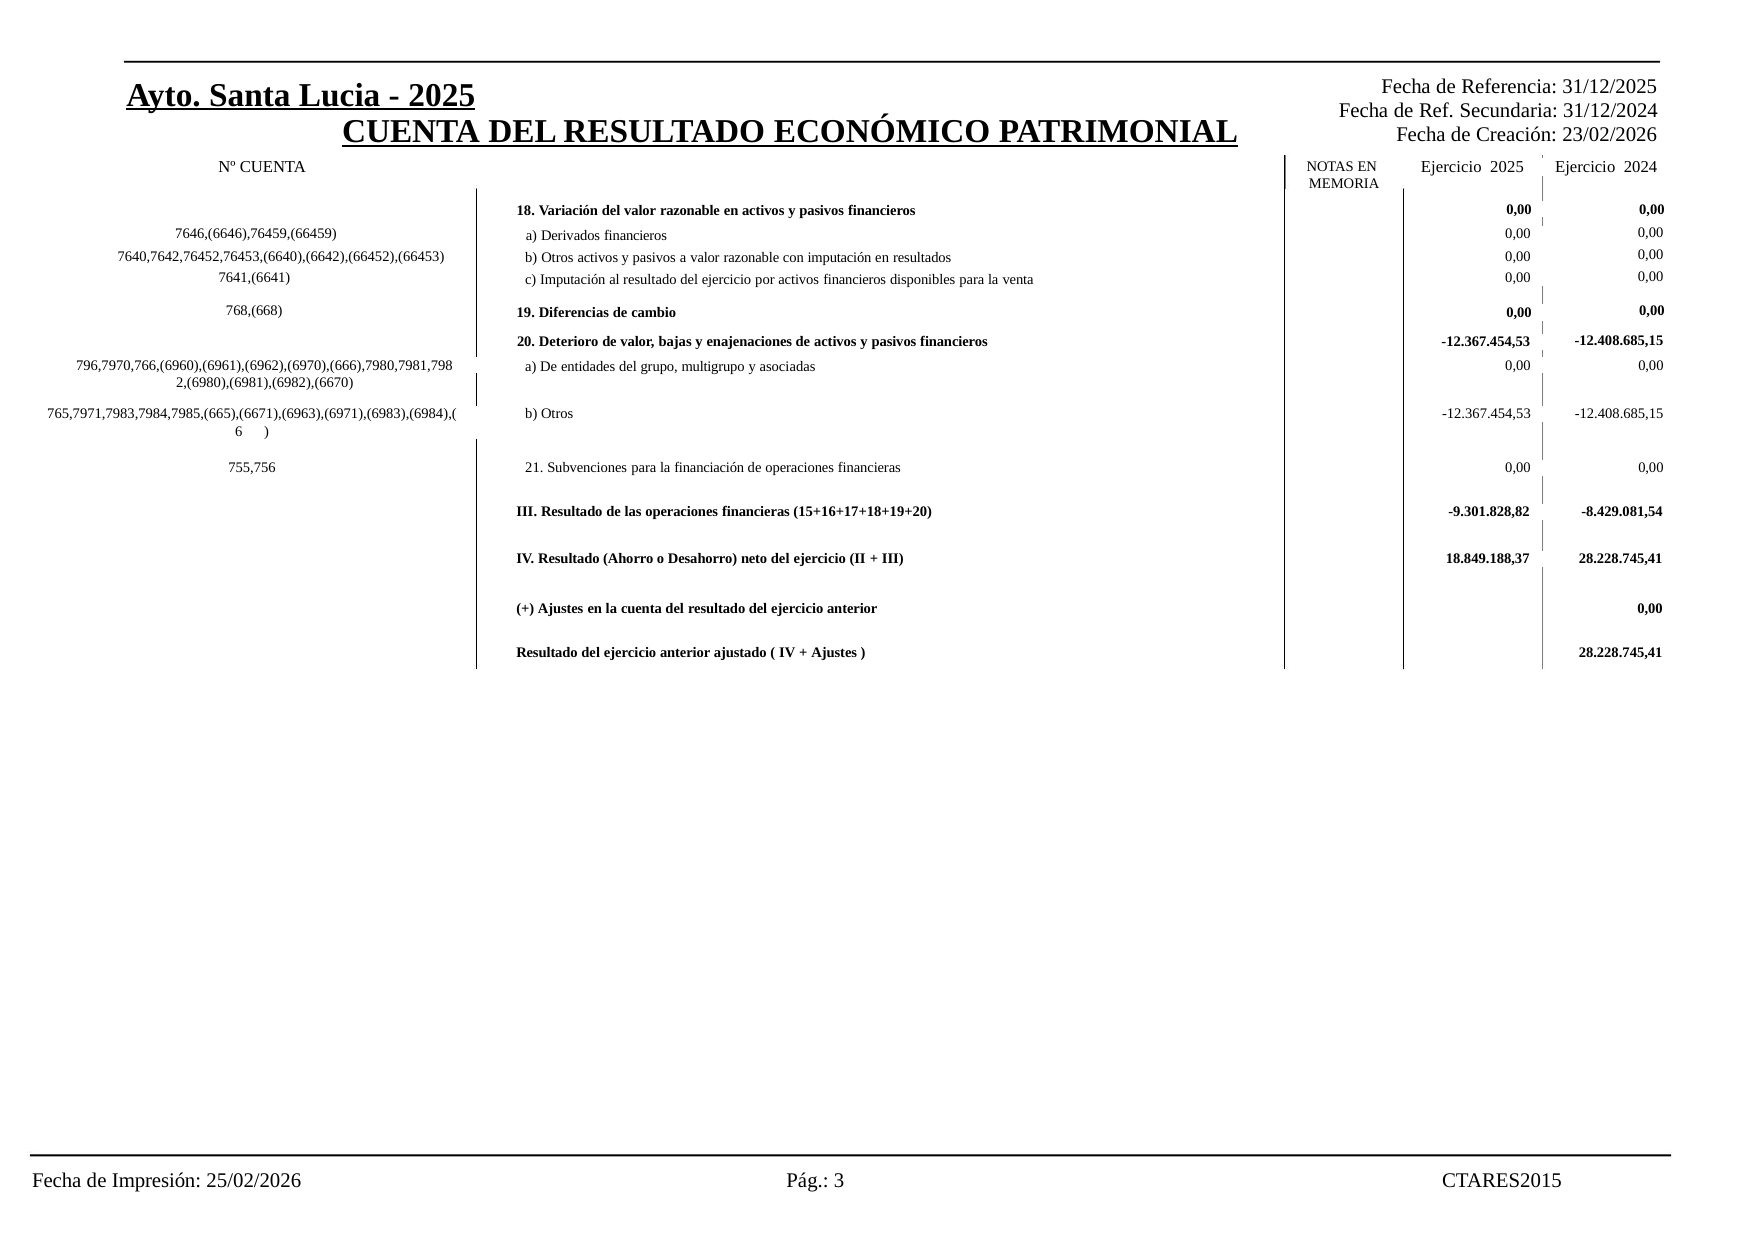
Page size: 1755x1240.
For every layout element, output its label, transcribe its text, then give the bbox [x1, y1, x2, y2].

text 28.228.745,41 [1578, 645, 1684, 661]
text Ejercicio 2024 [1555, 158, 1683, 176]
text Fecha de Ref. Secundaria: 31/12/2024 [1339, 99, 1682, 122]
text 985) [264, 423, 482, 439]
text 18.849.188,37 [1446, 551, 1551, 567]
text IV. Resultado (Ahorro o Desahorro) neto del ejercicio (II + III) [516, 551, 957, 567]
text Fecha de Impresión: 25/02/2026 [32, 1169, 327, 1192]
text 2,(6980),(6981),(6982),(6670) [176, 375, 378, 391]
text b) Otros activos y pasivos a valor razonable con imputación en resultados [525, 249, 1056, 266]
text CUENTA DEL RESULTADO ECONÓMICO PATRIMONIAL [342, 114, 1276, 150]
text 21. Subvenciones para la financiación de operaciones financieras [525, 460, 924, 476]
text c) Imputación al resultado del ejercicio por activos financieros disponibles para la venta [525, 271, 1056, 287]
text 755,756 [228, 460, 297, 476]
text 0,00 [1639, 303, 1686, 319]
text 7 [175, 226, 182, 242]
text 0,00 [1505, 357, 1552, 373]
text III. Resultado de las operaciones financieras (15+16+17+18+19+20) [516, 504, 957, 520]
text Fecha de Creación: 23/02/2026 [1396, 122, 1682, 146]
text 0,00 [1638, 224, 1686, 241]
text 0,00 [1505, 460, 1552, 476]
text Ejercicio 2025 [1421, 158, 1548, 176]
text 7 [226, 303, 233, 319]
text 0,00 [1638, 268, 1686, 284]
text Fecha de Referencia: 31/12/2025 [1381, 75, 1682, 98]
text 19. Diferencias de cambio [516, 304, 700, 321]
text MEMORIA [1309, 176, 1401, 192]
text 18. Variación del valor razonable en activos y pasivos financieros [516, 203, 942, 219]
text 0,00 [1506, 201, 1553, 217]
text -12.408.685,15 [1574, 332, 1685, 349]
text 0,00 [1505, 226, 1553, 242]
text -12.367.454,53 [1441, 334, 1552, 350]
text -8.429.081,54 [1581, 504, 1684, 520]
text 0,00 [1638, 460, 1685, 476]
text 7 [117, 248, 124, 264]
text 0,00 [1639, 201, 1686, 217]
text Pág.: 3 [786, 1169, 869, 1192]
text Nº CUENTA [218, 158, 332, 176]
text 6 [235, 423, 264, 439]
text 646,(6646),76459,(66459) [182, 226, 360, 242]
text 0,00 [1505, 248, 1553, 264]
text 0,00 [1638, 246, 1686, 262]
text NOTAS EN [1306, 158, 1401, 174]
text Ayto. Santa Lucia - 2025 [126, 77, 1276, 114]
text 0,00 [1638, 357, 1685, 373]
text 7 [47, 406, 54, 422]
text 28.228.745,41 [1578, 551, 1684, 567]
text 0,00 [1505, 270, 1553, 286]
text -12.408.685,15 [1574, 406, 1685, 422]
text 65,7971,7983,7984,7985,(665),(6671),(6963),(6971),(6983),(6984),( [54, 406, 482, 422]
text (+) Ajustes en la cuenta del resultado del ejercicio anterior [516, 601, 901, 617]
text -9.301.828,82 [1448, 504, 1551, 520]
text 7641,(6641) [218, 270, 312, 286]
text CTARES2015 [1442, 1169, 1588, 1192]
text b) Otros [525, 406, 595, 422]
text a) Derivados financieros [526, 227, 689, 244]
text -12.367.454,53 [1442, 406, 1552, 422]
text 20. Deterioro de valor, bajas y enajenaciones de activos y pasivos financieros [517, 334, 1013, 350]
text Resultado del ejercicio anterior ajustado ( IV + Ajustes ) [516, 645, 901, 661]
text 640,7642,76452,76453,(6640),(6642),(66452),(66453) [124, 248, 469, 264]
text 68,(668) [233, 303, 305, 319]
text 796,7970,766,(6960),(6961),(6962),(6970),(666),7980,7981,798 [76, 357, 478, 373]
text a) De entidades del grupo, multigrupo y asociadas [525, 359, 839, 375]
text 0,00 [1506, 304, 1553, 321]
text 0,00 [1637, 601, 1684, 617]
